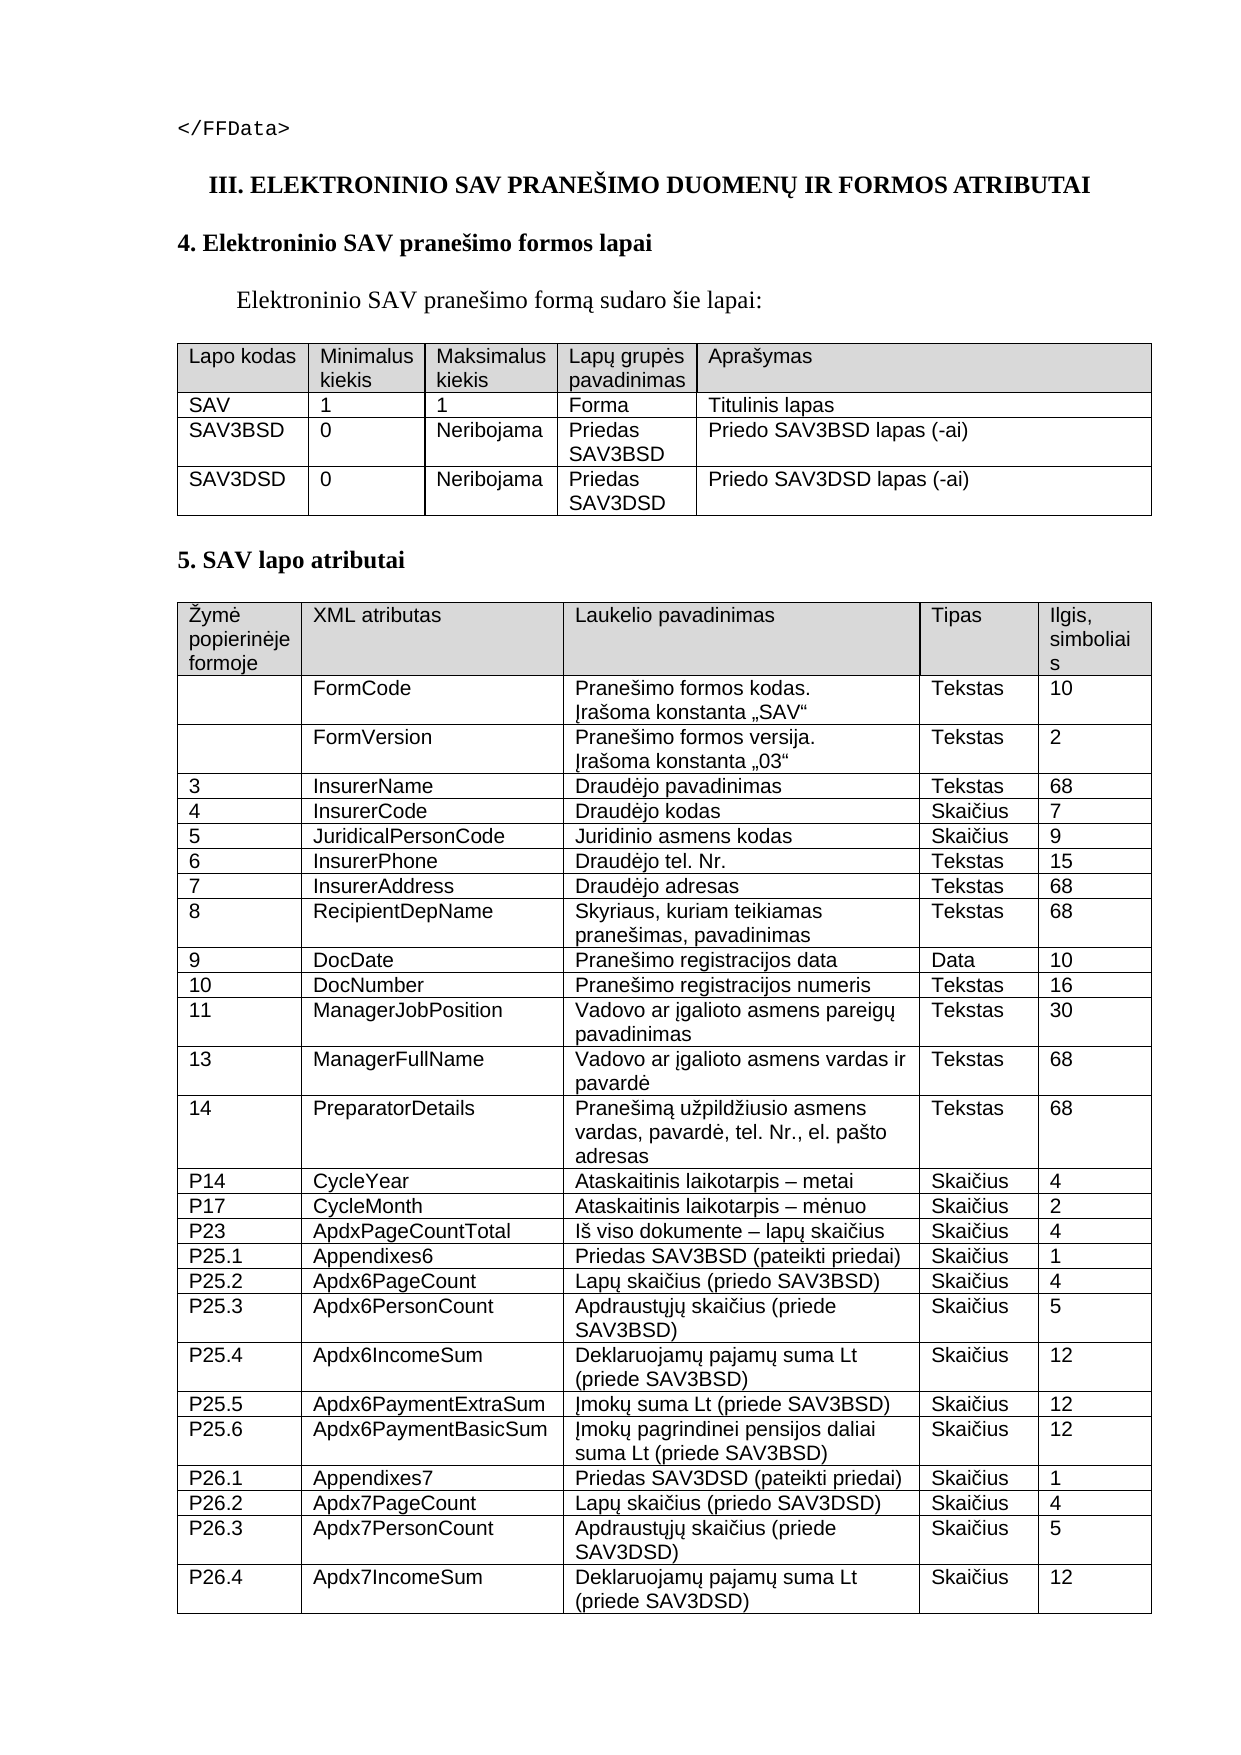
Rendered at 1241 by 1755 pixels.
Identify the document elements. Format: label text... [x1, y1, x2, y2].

table_cell Skaičius [920, 1169, 1038, 1193]
table_cell CycleYear [302, 1169, 563, 1193]
table_cell Iš viso dokumente – lapų skaičius [564, 1219, 919, 1243]
table_cell Neribojama [426, 467, 557, 515]
table_cell P25.3 [178, 1294, 301, 1342]
table_cell InsurerAddress [302, 874, 563, 898]
table_cell JuridicalPersonCode [302, 824, 563, 848]
table_cell Skaičius [920, 1219, 1038, 1243]
table_cell ApdxPageCountTotal [302, 1219, 563, 1243]
table_cell 5 [1039, 1294, 1151, 1342]
table_cell Apdx6PaymentExtraSum [302, 1392, 563, 1416]
table_cell Tekstas [920, 899, 1038, 947]
table_cell P26.4 [178, 1565, 301, 1613]
table_cell P26.3 [178, 1516, 301, 1564]
table_cell 14 [178, 1096, 301, 1168]
table_cell Forma [558, 393, 696, 417]
table_cell Tekstas [920, 676, 1038, 724]
table_cell P25.1 [178, 1244, 301, 1268]
table_cell DocDate [302, 948, 563, 972]
table_cell Skaičius [920, 1269, 1038, 1293]
table_cell Įmokų pagrindinei pensijos daliai suma Lt (priede SAV3BSD) [564, 1417, 919, 1465]
table_cell 1 [426, 393, 557, 417]
table_cell 68 [1039, 774, 1151, 798]
table_cell Apdx7PersonCount [302, 1516, 563, 1564]
table_cell 12 [1039, 1417, 1151, 1465]
table_cell SAV3DSD [178, 467, 308, 515]
table_cell 1 [1039, 1244, 1151, 1268]
table_cell P17 [178, 1194, 301, 1218]
table_cell Appendixes6 [302, 1244, 563, 1268]
table_cell P25.5 [178, 1392, 301, 1416]
table_cell Apdraustųjų skaičius (priede SAV3DSD) [564, 1516, 919, 1564]
table_cell 10 [1039, 948, 1151, 972]
table_header Žymė popierinėje formoje [178, 603, 301, 675]
subtitle 4. Elektroninio SAV pranešimo formos lapai [177, 228, 1122, 257]
table_header Ilgis, simboliais [1039, 603, 1151, 675]
table_cell Tekstas [920, 1047, 1038, 1095]
table_cell 13 [178, 1047, 301, 1095]
table_cell Pranešimo registracijos numeris [564, 973, 919, 997]
table_cell Skaičius [920, 1516, 1038, 1564]
table_cell Draudėjo tel. Nr. [564, 849, 919, 873]
table_cell P14 [178, 1169, 301, 1193]
table_cell Pranešimo formos versija. Įrašoma konstanta „03“ [564, 725, 919, 773]
table_cell 2 [1039, 1194, 1151, 1218]
table_cell 12 [1039, 1343, 1151, 1391]
table_cell Appendixes7 [302, 1466, 563, 1490]
table_cell Skaičius [920, 1466, 1038, 1490]
table_cell FormCode [302, 676, 563, 724]
table_cell 68 [1039, 899, 1151, 947]
table_cell DocNumber [302, 973, 563, 997]
table_cell P25.2 [178, 1269, 301, 1293]
table_cell Tekstas [920, 849, 1038, 873]
table_cell Tekstas [920, 874, 1038, 898]
table_header XML atributas [302, 603, 563, 675]
table_cell Apdx6IncomeSum [302, 1343, 563, 1391]
table_cell Priedas SAV3BSD [558, 418, 696, 466]
table_cell 9 [1039, 824, 1151, 848]
table_cell Tekstas [920, 973, 1038, 997]
table_cell Ataskaitinis laikotarpis – metai [564, 1169, 919, 1193]
table_cell 15 [1039, 849, 1151, 873]
table_cell Apdx7IncomeSum [302, 1565, 563, 1613]
table_cell 4 [1039, 1169, 1151, 1193]
table_cell Draudėjo kodas [564, 799, 919, 823]
table_cell Pranešimo registracijos data [564, 948, 919, 972]
table_cell 30 [1039, 998, 1151, 1046]
table_cell CycleMonth [302, 1194, 563, 1218]
table_cell Apdx6PersonCount [302, 1294, 563, 1342]
table_cell 10 [178, 973, 301, 997]
table_cell 1 [309, 393, 424, 417]
table_cell Priedo SAV3BSD lapas (-ai) [697, 418, 1151, 466]
table_cell Priedas SAV3DSD [558, 467, 696, 515]
table_header Maksimalus kiekis [426, 344, 557, 392]
table_cell 4 [1039, 1491, 1151, 1515]
table_header Minimalus kiekis [309, 344, 424, 392]
table_cell P23 [178, 1219, 301, 1243]
table_cell Draudėjo pavadinimas [564, 774, 919, 798]
table_header Lapų grupės pavadinimas [558, 344, 696, 392]
table_cell InsurerName [302, 774, 563, 798]
table_cell [178, 676, 301, 724]
table_cell Skaičius [920, 1392, 1038, 1416]
table_cell Skaičius [920, 1491, 1038, 1515]
table_cell InsurerPhone [302, 849, 563, 873]
table_cell Lapų skaičius (priedo SAV3BSD) [564, 1269, 919, 1293]
table_cell Titulinis lapas [697, 393, 1151, 417]
table_header Aprašymas [698, 344, 1151, 392]
table_cell Apdx6PaymentBasicSum [302, 1417, 563, 1465]
table_cell Apdraustųjų skaičius (priede SAV3BSD) [564, 1294, 919, 1342]
table_cell Įmokų suma Lt (priede SAV3BSD) [564, 1392, 919, 1416]
table_cell 0 [309, 467, 424, 515]
table_cell Data [920, 948, 1038, 972]
table_cell Skaičius [920, 1565, 1038, 1613]
table_cell 4 [1039, 1269, 1151, 1293]
table_cell 2 [1039, 725, 1151, 773]
table_cell Apdx7PageCount [302, 1491, 563, 1515]
table_cell Skaičius [920, 824, 1038, 848]
table_cell InsurerCode [302, 799, 563, 823]
table_header Lapo kodas [178, 344, 308, 392]
table_cell Skaičius [920, 1194, 1038, 1218]
table_cell Neribojama [426, 418, 557, 466]
table_cell 68 [1039, 1047, 1151, 1095]
table_cell 1 [1039, 1466, 1151, 1490]
table_cell Priedo SAV3DSD lapas (-ai) [697, 467, 1151, 515]
table_cell SAV3BSD [178, 418, 308, 466]
table_cell PreparatorDetails [302, 1096, 563, 1168]
table_cell Lapų skaičius (priedo SAV3DSD) [564, 1491, 919, 1515]
table_cell Tekstas [920, 998, 1038, 1046]
table_cell 5 [178, 824, 301, 848]
table_cell Skyriaus, kuriam teikiamas pranešimas, pavadinimas [564, 899, 919, 947]
table_cell 0 [309, 418, 424, 466]
table_cell 7 [178, 874, 301, 898]
table_cell Deklaruojamų pajamų suma Lt (priede SAV3BSD) [564, 1343, 919, 1391]
table_cell P25.4 [178, 1343, 301, 1391]
table_cell 4 [1039, 1219, 1151, 1243]
table_cell Skaičius [920, 799, 1038, 823]
table_cell [178, 725, 301, 773]
table_cell Priedas SAV3BSD (pateikti priedai) [564, 1244, 919, 1268]
table_cell Pranešimo formos kodas. Įrašoma konstanta „SAV“ [564, 676, 919, 724]
table_cell 16 [1039, 973, 1151, 997]
table_cell Tekstas [920, 774, 1038, 798]
table_cell Vadovo ar įgalioto asmens vardas ir pavardė [564, 1047, 919, 1095]
table_cell Draudėjo adresas [564, 874, 919, 898]
table_cell 68 [1039, 874, 1151, 898]
text III. Elektroninio SAV Pranešimo DUOMENŲ ir Formos atributai [177, 171, 1122, 199]
table_cell FormVersion [302, 725, 563, 773]
table_cell ManagerJobPosition [302, 998, 563, 1046]
table_cell Tekstas [920, 1096, 1038, 1168]
table_header Tipas [921, 603, 1038, 675]
table_cell Skaičius [920, 1294, 1038, 1342]
table_cell 10 [1039, 676, 1151, 724]
table_cell Juridinio asmens kodas [564, 824, 919, 848]
table_cell 6 [178, 849, 301, 873]
table_cell 12 [1039, 1565, 1151, 1613]
table_header Laukelio pavadinimas [564, 603, 919, 675]
table_cell 4 [178, 799, 301, 823]
table_cell Vadovo ar įgalioto asmens pareigų pavadinimas [564, 998, 919, 1046]
table_cell SAV [178, 393, 308, 417]
table_cell Deklaruojamų pajamų suma Lt (priede SAV3DSD) [564, 1565, 919, 1613]
table_cell ManagerFullName [302, 1047, 563, 1095]
table_cell Skaičius [920, 1417, 1038, 1465]
table_cell 11 [178, 998, 301, 1046]
text Elektroninio SAV pranešimo formą sudaro šie lapai: [177, 286, 1122, 314]
table_cell Tekstas [920, 725, 1038, 773]
table_cell Apdx6PageCount [302, 1269, 563, 1293]
table_cell 7 [1039, 799, 1151, 823]
table_cell P25.6 [178, 1417, 301, 1465]
subtitle 5. SAV lapo atributai [177, 545, 1122, 573]
table_cell 68 [1039, 1096, 1151, 1168]
table_cell RecipientDepName [302, 899, 563, 947]
table_cell Skaičius [920, 1244, 1038, 1268]
table_cell 5 [1039, 1516, 1151, 1564]
table_cell 9 [178, 948, 301, 972]
table_cell 12 [1039, 1392, 1151, 1416]
table_cell P26.2 [178, 1491, 301, 1515]
table_cell P26.1 [178, 1466, 301, 1490]
text </FFData> [177, 118, 1122, 142]
table_cell Ataskaitinis laikotarpis – mėnuo [564, 1194, 919, 1218]
table_cell 3 [178, 774, 301, 798]
table_cell Priedas SAV3DSD (pateikti priedai) [564, 1466, 919, 1490]
table_cell 8 [178, 899, 301, 947]
table_cell Pranešimą užpildžiusio asmens vardas, pavardė, tel. Nr., el. pašto adresas [564, 1096, 919, 1168]
table_cell Skaičius [920, 1343, 1038, 1391]
